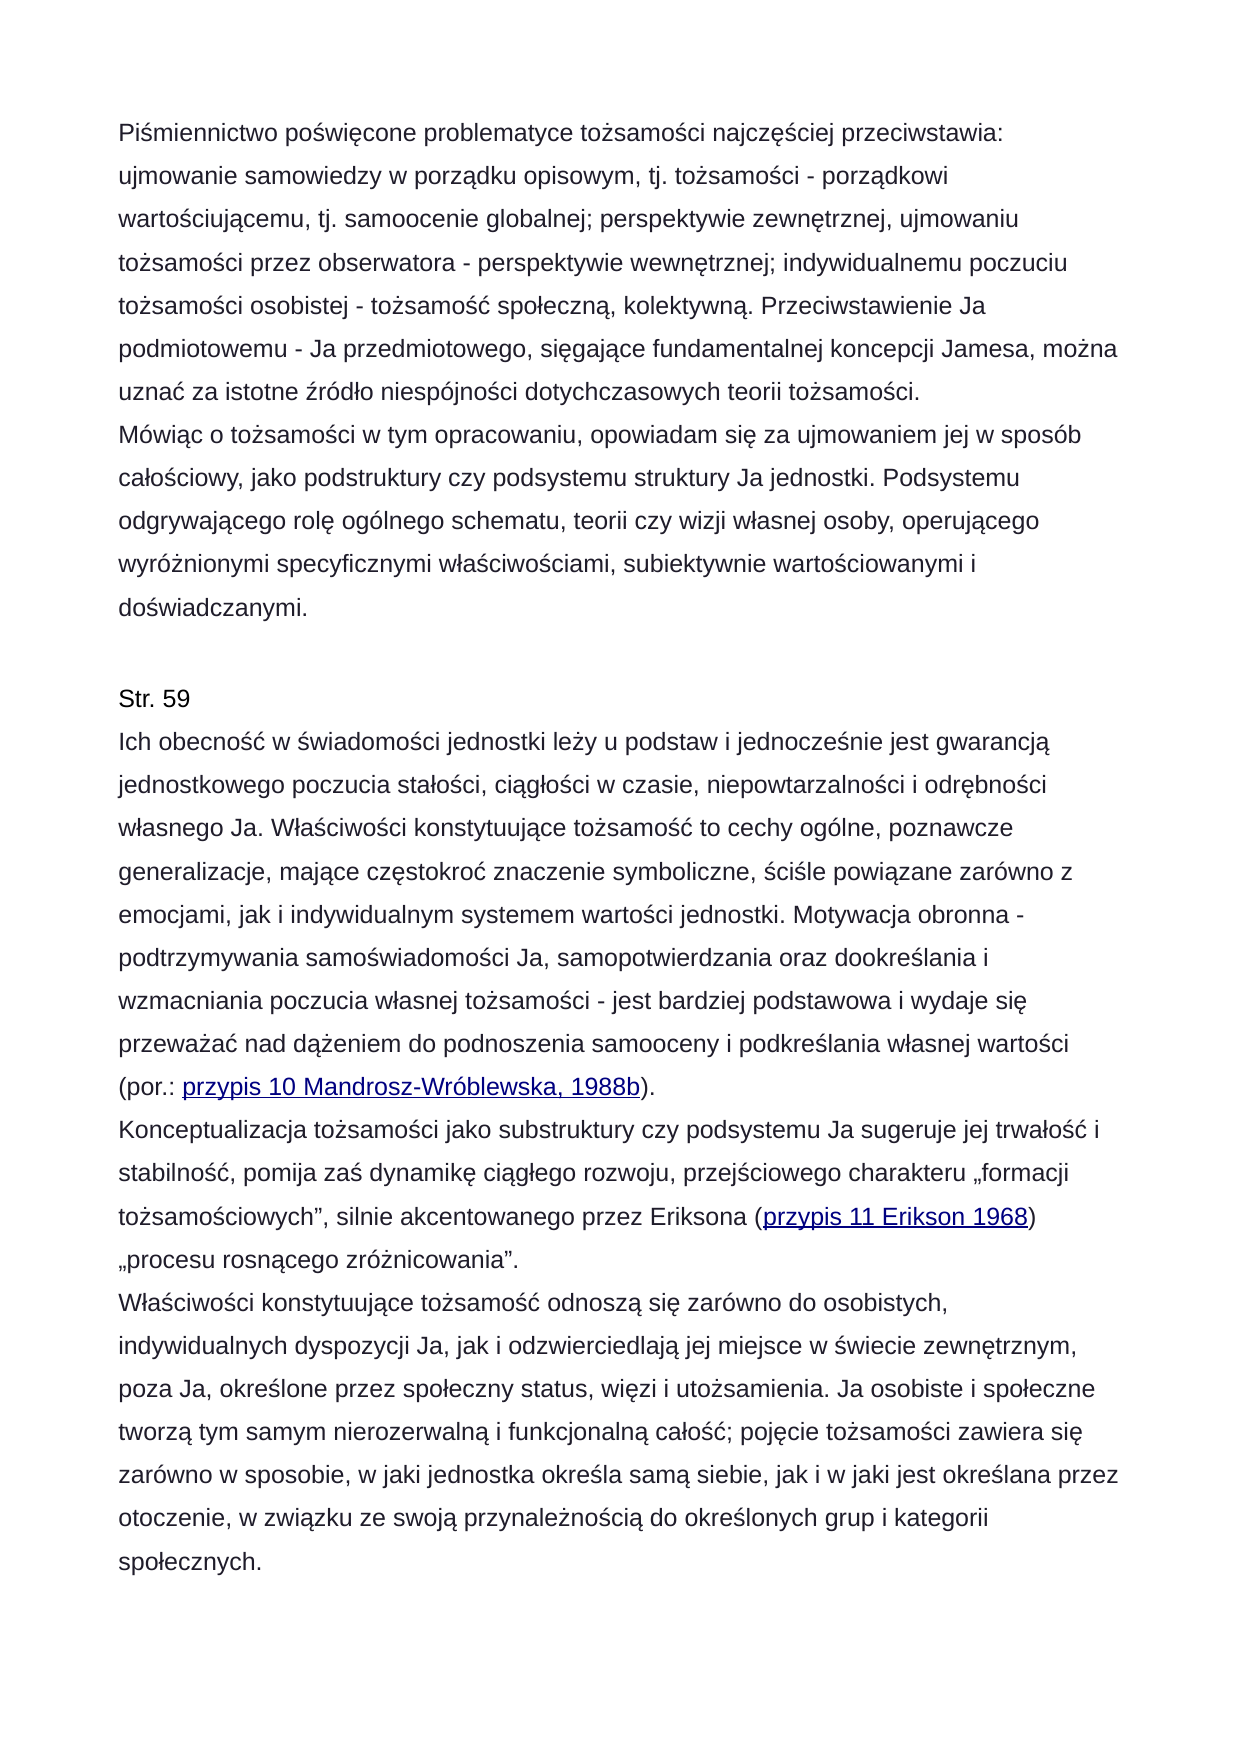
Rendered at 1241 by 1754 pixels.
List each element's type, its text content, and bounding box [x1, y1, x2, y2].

text Piśmiennictwo poświęcone problematyce tożsamości najczęściej przeciwstawia: ujmowanie samowiedzy w porządku opisowym, tj. tożsamości - porządkowi wartościującemu, tj. samoocenie globalnej; perspektywie zewnętrznej, ujmowaniu tożsamości przez obserwatora - perspektywie wewnętrznej; indywidualnemu poczuciu tożsamości osobistej - tożsamość społeczną, kolektywną. Przeciwstawienie Ja podmiotowemu - Ja przedmiotowego, sięgające fundamentalnej koncepcji Jamesa, można uznać za istotne źródło niespójności dotychczasowych teorii tożsamości. [118, 118, 1122, 406]
text Mówiąc o tożsamości w tym opracowaniu, opowiadam się za ujmowaniem jej w sposób całościowy, jako podstruktury czy podsystemu struktury Ja jednostki. Podsystemu odgrywającego rolę ogólnego schematu, teorii czy wizji własnej osoby, operującego wyróżnionymi specyficznymi właściwościami, subiektywnie wartościowanymi i doświadczanymi. [118, 420, 1122, 621]
text Konceptualizacja tożsamości jako substruktury czy podsystemu Ja sugeruje jej trwałość i stabilność, pomija zaś dynamikę ciągłego rozwoju, przejściowego charakteru „formacji tożsamościowych”, silnie akcentowanego przez Eriksona (przypis 11 Erikson 1968) „procesu rosnącego zróżnicowania”. [118, 1115, 1122, 1273]
text Właściwości konstytuujące tożsamość odnoszą się zarówno do osobistych, indywidualnych dyspozycji Ja, jak i odzwierciedlają jej miejsce w świecie zewnętrznym, poza Ja, określone przez społeczny status, więzi i utożsamienia. Ja osobiste i społeczne tworzą tym samym nierozerwalną i funkcjonalną całość; pojęcie tożsamości zawiera się zarówno w sposobie, w jaki jednostka określa samą siebie, jak i w jaki jest określana przez otoczenie, w związku ze swoją przynależnością do określonych grup i kategorii społecznych. [118, 1288, 1122, 1575]
text Ich obecność w świadomości jednostki leży u podstaw i jednocześnie jest gwarancją jednostkowego poczucia stałości, ciągłości w czasie, niepowtarzalności i odrębności własnego Ja. Właściwości konstytuujące tożsamość to cechy ogólne, poznawcze generalizacje, mające częstokroć znaczenie symboliczne, ściśle powiązane zarówno z emocjami, jak i indywidualnym systemem wartości jednostki. Motywacja obronna - podtrzymywania samoświadomości Ja, samopotwierdzania oraz dookreślania i wzmacniania poczucia własnej tożsamości - jest bardziej podstawowa i wydaje się przeważać nad dążeniem do podnoszenia samooceny i podkreślania własnej wartości (por.: przypis 10 Mandrosz-Wróblewska, 1988b). [118, 727, 1122, 1101]
text Str. 59 [118, 684, 1122, 713]
